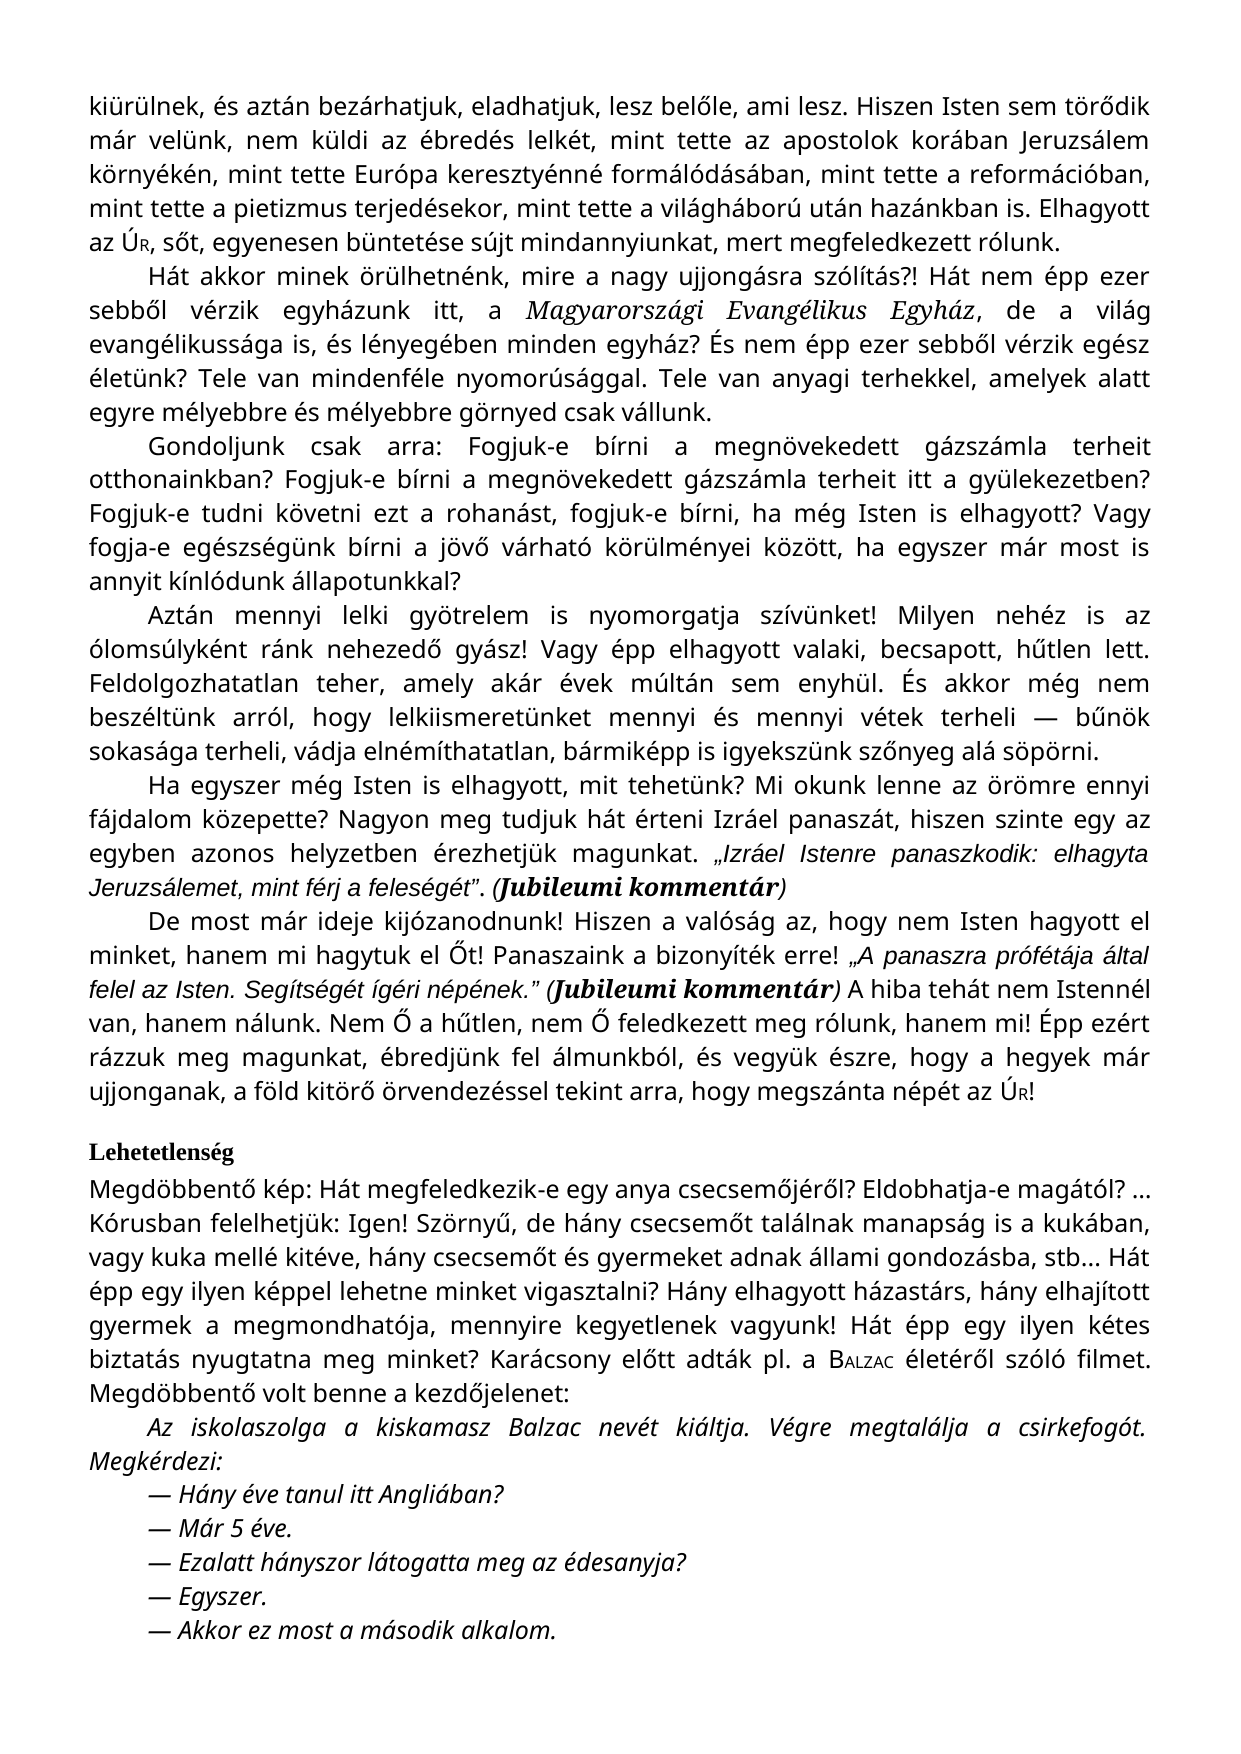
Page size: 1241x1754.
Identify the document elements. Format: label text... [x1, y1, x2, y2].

text Ha egyszer még Isten is elhagyott, mit tehetünk? Mi okunk lenne az örömre ennyi fájdalom közepette? Nagyon meg tudjuk hát érteni Izráel panaszát, hiszen szinte egy az egyben azonos helyzetben érezhetjük magunkat. „Izráel Istenre panaszkodik: elhagyta Jeruzsálemet, mint férj a feleségét”. (Jubileumi kommentár) [88, 768, 1152, 903]
text Gondoljunk csak arra: Fogjuk‑e bírni a megnövekedett gázszámla terheit otthonainkban? Fogjuk‑e bírni a megnövekedett gázszámla terheit itt a gyülekezetben? Fogjuk‑e tudni követni ezt a rohanást, fogjuk‑e bírni, ha még Isten is elhagyott? Vagy fogja‑e egészségünk bírni a jövő várható körülményei között, ha egyszer már most is annyit kínlódunk állapotunkkal? [88, 428, 1152, 598]
text — Ezalatt hányszor látogatta meg az édesanyja? [88, 1545, 1152, 1579]
text Megdöbbentő kép: Hát megfeledkezik‑e egy anya csecsemőjéről? Eldobhatja‑e magától? … Kórusban felelhetjük: Igen! Szörnyű, de hány csecsemőt találnak manapság is a kukában, vagy kuka mellé kitéve, hány csecsemőt és gyermeket adnak állami gondozásba, stb... Hát épp egy ilyen képpel lehetne minket vigasztalni? Hány elhagyott házastárs, hány elhajított gyermek a megmondhatója, mennyire kegyetlenek vagyunk! Hát épp egy ilyen kétes biztatás nyugtatna meg minket? Karácsony előtt adták pl. a Balzac életéről szóló filmet. Megdöbbentő volt benne a kezdőjelenet: [88, 1171, 1152, 1409]
text — Hány éve tanul itt Angliában? [88, 1477, 1152, 1511]
subtitle Lehetetlenség [88, 1137, 1152, 1166]
text Az iskolaszolga a kiskamasz Balzac nevét kiáltja. Végre megtalálja a csirkefogót. Megkérdezi: [88, 1409, 1152, 1477]
text — Akkor ez most a második alkalom. [88, 1613, 1152, 1647]
text Aztán mennyi lelki gyötrelem is nyomorgatja szívünket! Milyen nehéz is az ólomsúlyként ránk nehezedő gyász! Vagy épp elhagyott valaki, becsapott, hűtlen lett. Feldolgozhatatlan teher, amely akár évek múltán sem enyhül. És akkor még nem beszéltünk arról, hogy lelkiismeretünket mennyi és mennyi vétek terheli — bűnök sokasága terheli, vádja elnémíthatatlan, bármiképp is igyekszünk szőnyeg alá söpörni. [88, 598, 1152, 768]
text Hát akkor minek örülhetnénk, mire a nagy ujjongásra szólítás?! Hát nem épp ezer sebből vérzik egyházunk itt, a Magyarországi Evangélikus Egyház, de a világ evangélikussága is, és lényegében minden egyház? És nem épp ezer sebből vérzik egész életünk? Tele van mindenféle nyomorúsággal. Tele van anyagi terhekkel, amelyek alatt egyre mélyebbre és mélyebbre görnyed csak vállunk. [88, 258, 1152, 428]
text De most már ideje kijózanodnunk! Hiszen a valóság az, hogy nem Isten hagyott el minket, hanem mi hagytuk el Őt! Panaszaink a bizonyíték erre! „A panaszra prófétája által felel az Isten. Segítségét ígéri népének.” (Jubileumi kommentár) A hiba tehát nem Istennél van, hanem nálunk. Nem Ő a hűtlen, nem Ő feledkezett meg rólunk, hanem mi! Épp ezért rázzuk meg magunkat, ébredjünk fel álmunkból, és vegyük észre, hogy a hegyek már ujjonganak, a föld kitörő örvendezéssel tekint arra, hogy megszánta népét az Úr! [88, 903, 1152, 1107]
text — Egyszer. [88, 1579, 1152, 1613]
text kiürülnek, és aztán bezárhatjuk, eladhatjuk, lesz belőle, ami lesz. Hiszen Isten sem törődik már velünk, nem küldi az ébredés lelkét, mint tette az apostolok korában Jeruzsálem környékén, mint tette Európa keresztyénné formálódásában, mint tette a reformációban, mint tette a pietizmus terjedésekor, mint tette a világháború után hazánkban is. Elhagyott az Úr, sőt, egyenesen büntetése sújt mindannyiunkat, mert megfeledkezett rólunk. [88, 88, 1152, 258]
text — Már 5 éve. [88, 1511, 1152, 1545]
